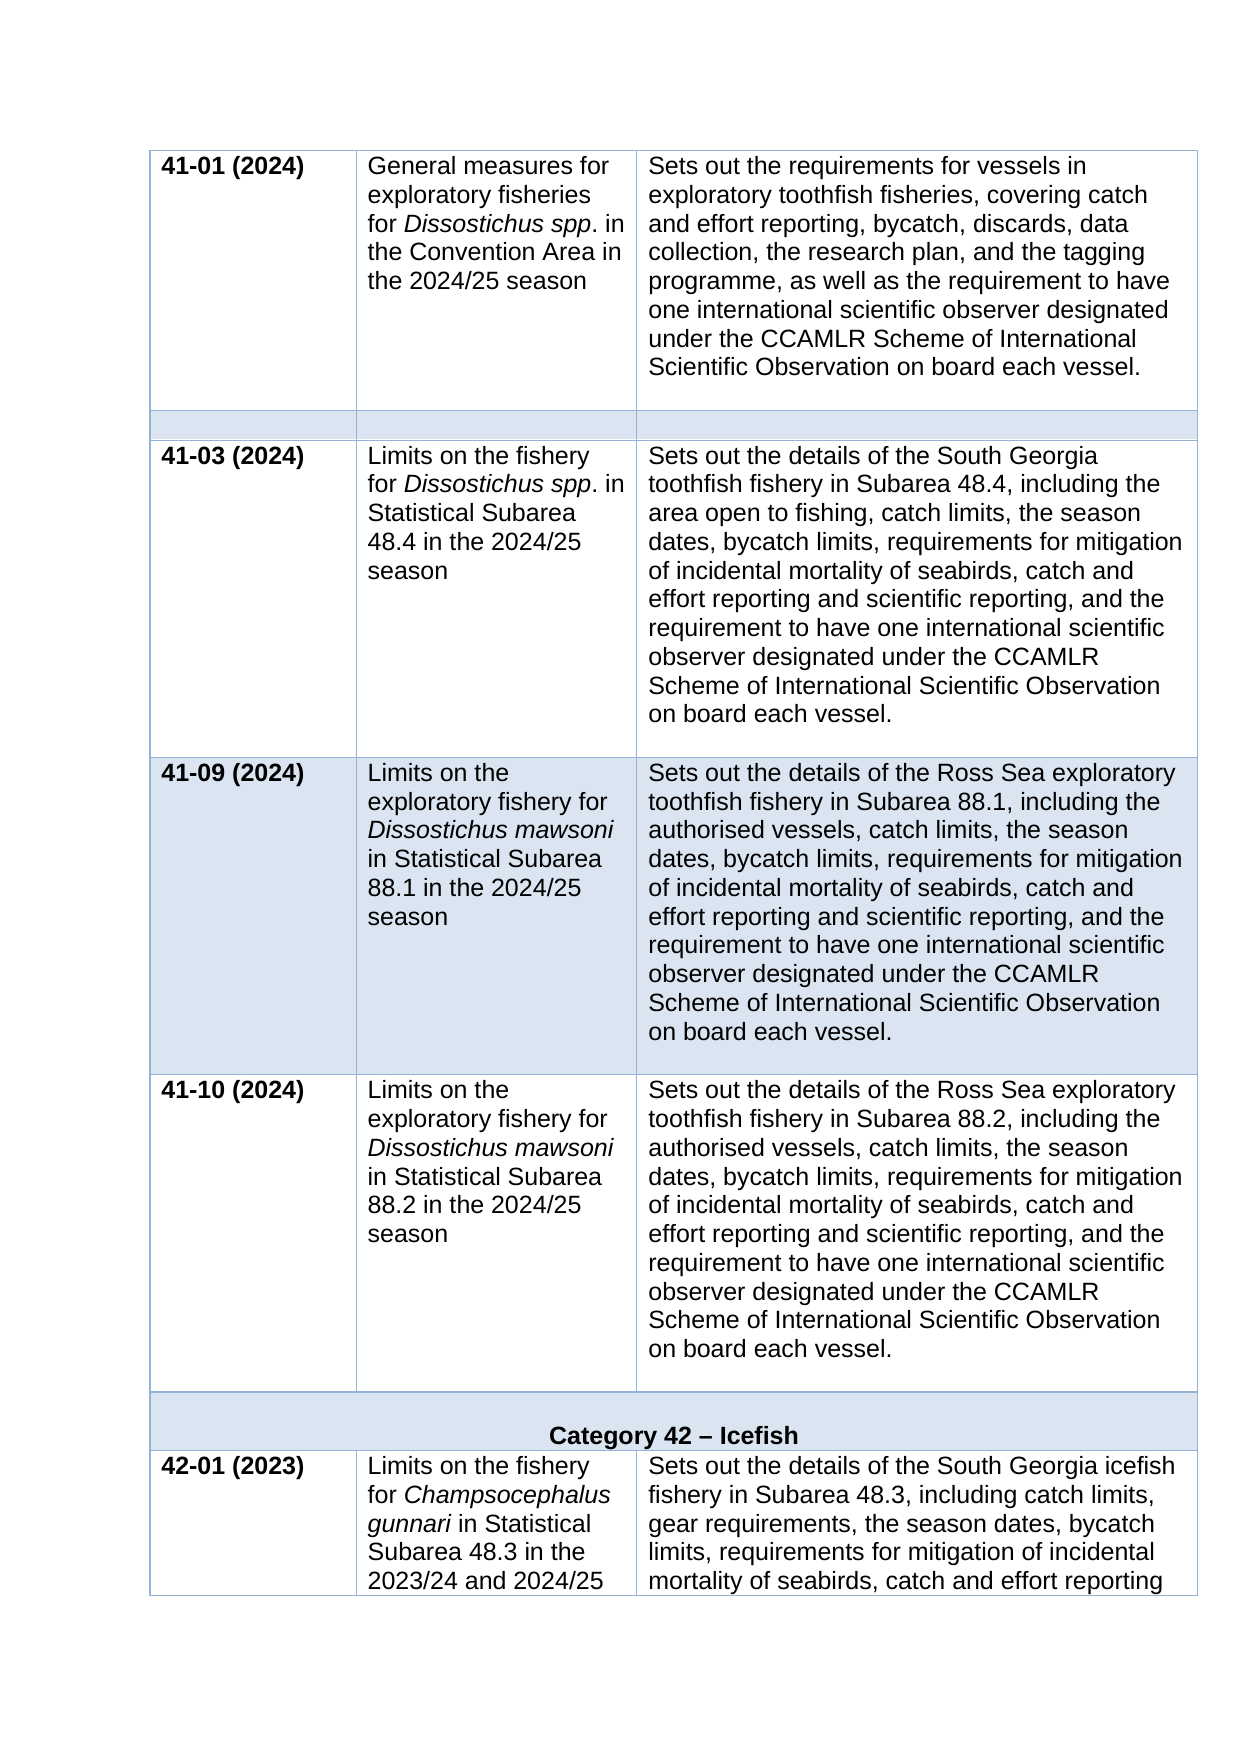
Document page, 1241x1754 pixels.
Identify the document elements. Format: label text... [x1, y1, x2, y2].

table_cell Sets out the details of the South Georgia toothfish fishery in Subarea 48.4, including the area open to fishing, catch limits, the season dates, bycatch limits, requirements for mitigation of incidental mortality of seabirds, catch and effort reporting and scientific reporting, and the requirement to have one international scientific observer designated under the CCAMLR Scheme of International Scientific Observation on board each vessel. [637, 441, 1197, 757]
table_cell Category 42 – Icefish [151, 1393, 1197, 1450]
table_cell [151, 411, 356, 439]
table_cell 41-10 (2024) [151, 1075, 356, 1391]
table_cell 42-01 (2023) [151, 1451, 356, 1595]
table_cell Limits on the exploratory fishery for Dissostichus mawsoni in Statistical Subarea 88.2 in the 2024/25 season [357, 1075, 636, 1391]
table_cell Sets out the requirements for vessels in exploratory toothfish fisheries, covering catch and effort reporting, bycatch, discards, data collection, the research plan, and the tagging programme, as well as the requirement to have one international scientific observer designated under the CCAMLR Scheme of International Scientific Observation on board each vessel. [637, 151, 1197, 410]
table_cell Limits on the fishery for Champsocephalus gunnari in Statistical Subarea 48.3 in the 2023/24 and 2024/25 [357, 1451, 636, 1595]
table_cell Sets out the details of the Ross Sea exploratory toothfish fishery in Subarea 88.1, including the authorised vessels, catch limits, the season dates, bycatch limits, requirements for mitigation of incidental mortality of seabirds, catch and effort reporting and scientific reporting, and the requirement to have one international scientific observer designated under the CCAMLR Scheme of International Scientific Observation on board each vessel. [637, 758, 1197, 1074]
table_cell Limits on the fishery for Dissostichus spp. in Statistical Subarea 48.4 in the 2024/25 season [357, 441, 636, 757]
table_cell Sets out the details of the South Georgia icefish fishery in Subarea 48.3, including catch limits, gear requirements, the season dates, bycatch limits, requirements for mitigation of incidental mortality of seabirds, catch and effort reporting [637, 1451, 1197, 1595]
table_cell General measures for exploratory fisheries for Dissostichus spp. in the Convention Area in the 2024/25 season [357, 151, 636, 410]
table_cell Limits on the exploratory fishery for Dissostichus mawsoni in Statistical Subarea 88.1 in the 2024/25 season [357, 758, 636, 1074]
table_cell 41-09 (2024) [151, 758, 356, 1074]
table_cell [357, 411, 636, 439]
table_cell Sets out the details of the Ross Sea exploratory toothfish fishery in Subarea 88.2, including the authorised vessels, catch limits, the season dates, bycatch limits, requirements for mitigation of incidental mortality of seabirds, catch and effort reporting and scientific reporting, and the requirement to have one international scientific observer designated under the CCAMLR Scheme of International Scientific Observation on board each vessel. [637, 1075, 1197, 1391]
table_cell [637, 411, 1197, 439]
table_cell 41-01 (2024) [151, 151, 356, 410]
table_cell 41-03 (2024) [151, 441, 356, 757]
